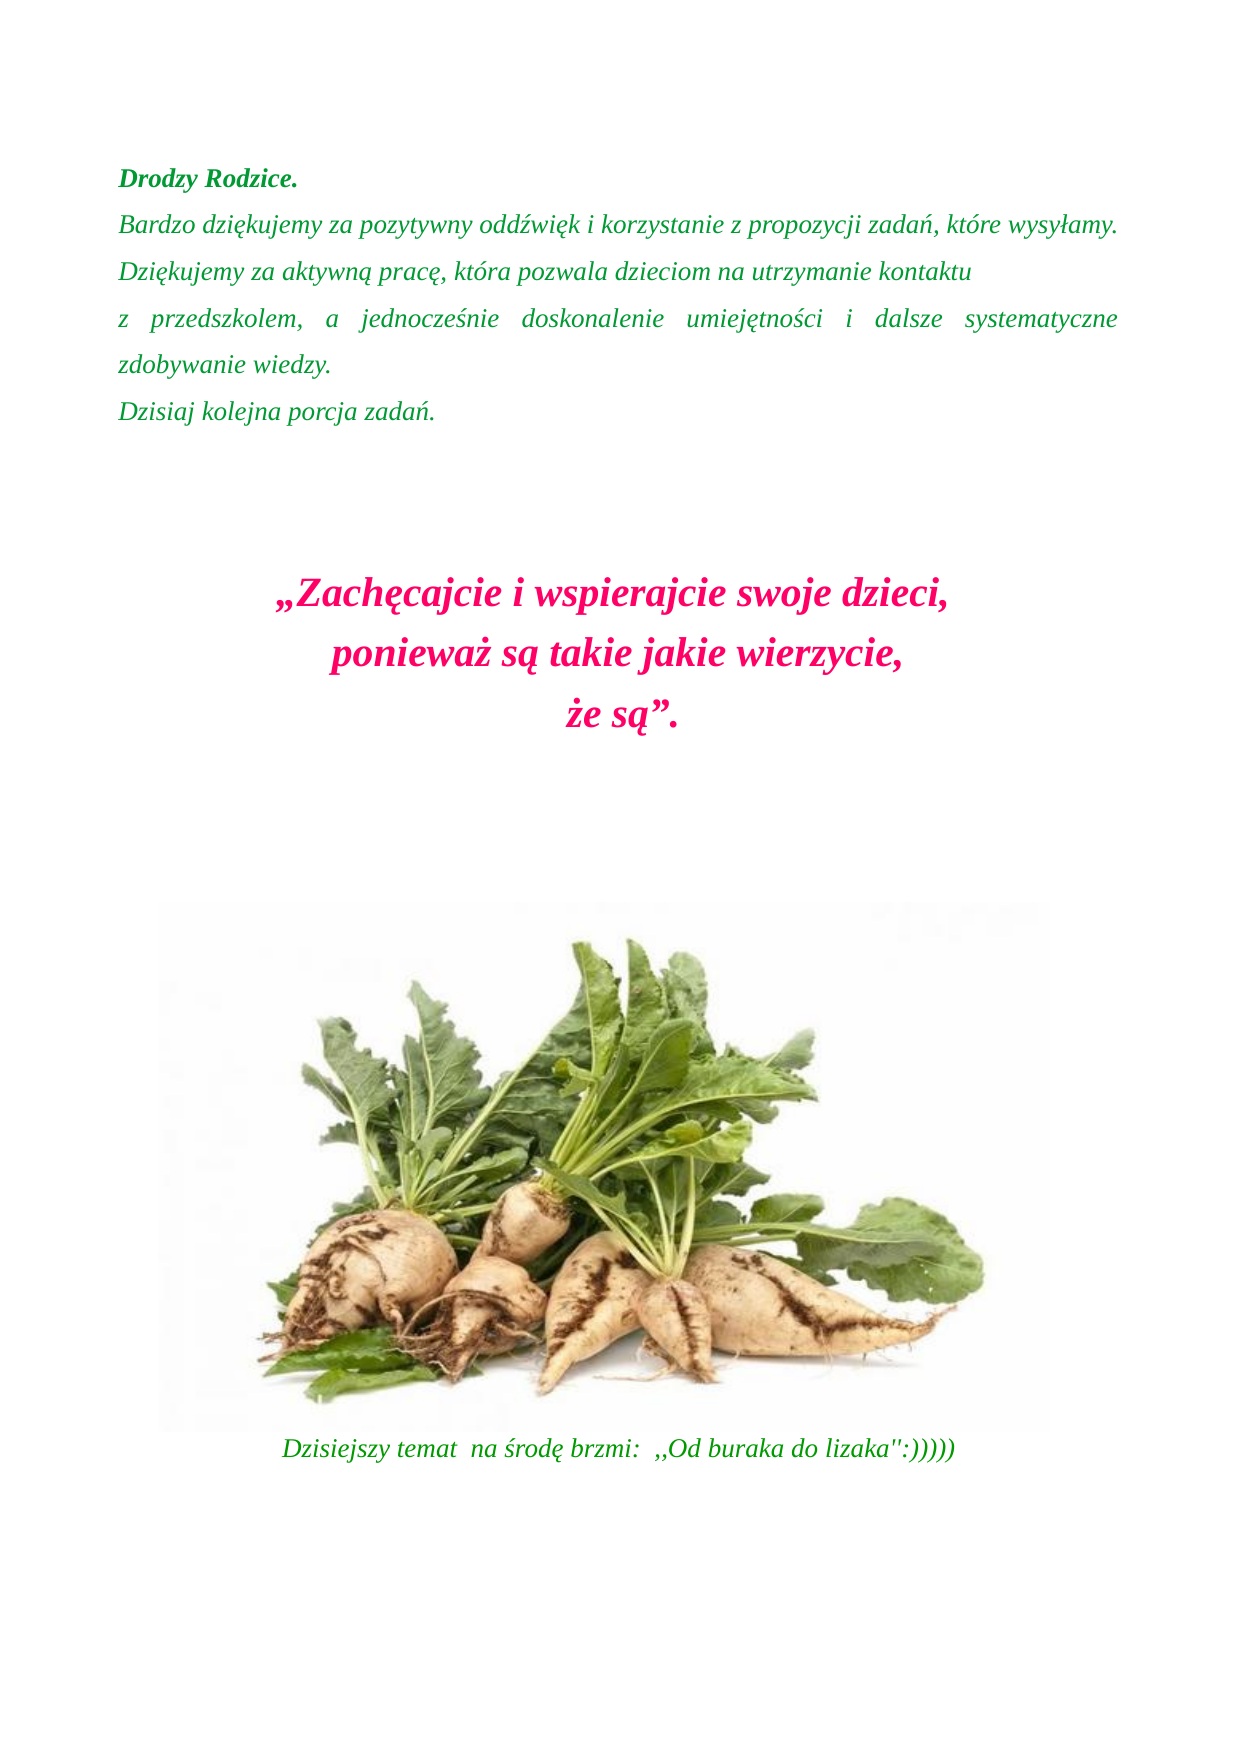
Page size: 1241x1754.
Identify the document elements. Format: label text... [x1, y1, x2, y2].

text Drodzy Rodzice. [118, 162, 1122, 193]
text „Zachęcajcie i wspierajcie swoje dzieci, [118, 567, 1122, 615]
text Dzisiejszy temat na środę brzmi: ,,Od buraka do lizaka'':))))) [118, 889, 1122, 1463]
picture [158, 902, 1051, 1432]
text z przedszkolem, a jednocześnie doskonalenie umiejętności i dalsze systematyczne zdobywanie wiedzy. [118, 302, 1122, 379]
text Dzisiaj kolejna porcja zadań. [118, 395, 1122, 426]
text że są”. [118, 688, 1122, 736]
text ponieważ są takie jakie wierzycie, [118, 628, 1122, 676]
text Bardzo dziękujemy za pozytywny oddźwięk i korzystanie z propozycji zadań, które wysyłamy. Dziękujemy za aktywną pracę, która pozwala dzieciom na utrzymanie kontaktu [118, 208, 1122, 286]
